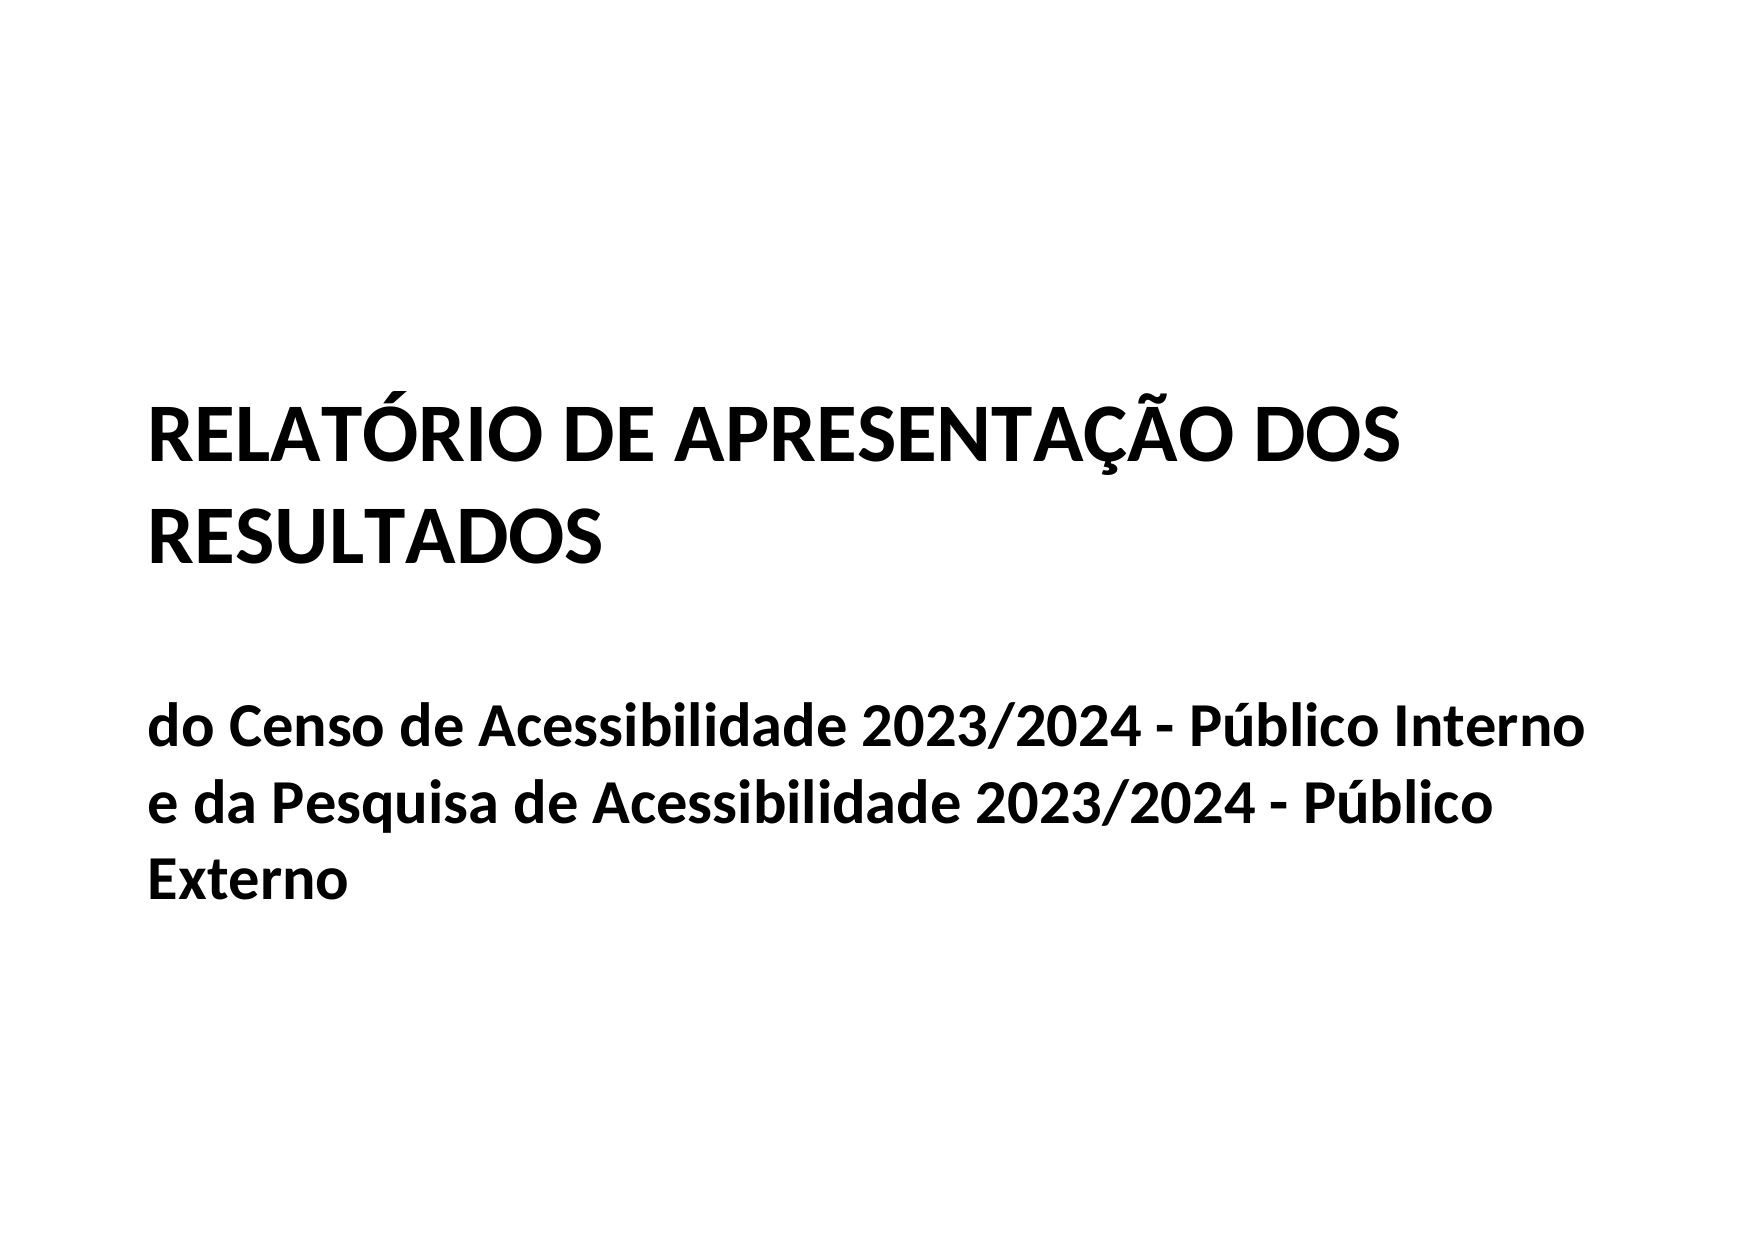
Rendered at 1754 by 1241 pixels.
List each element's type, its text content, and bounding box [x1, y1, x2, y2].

text RELATÓRIO DE APRESENTAÇÃO DOS RESULTADOS [148, 381, 1606, 584]
text e da Pesquisa de Acessibilidade 2023/2024 - Público Externo [148, 762, 1606, 915]
text do Censo de Acessibilidade 2023/2024 - Público Interno [148, 686, 1606, 762]
